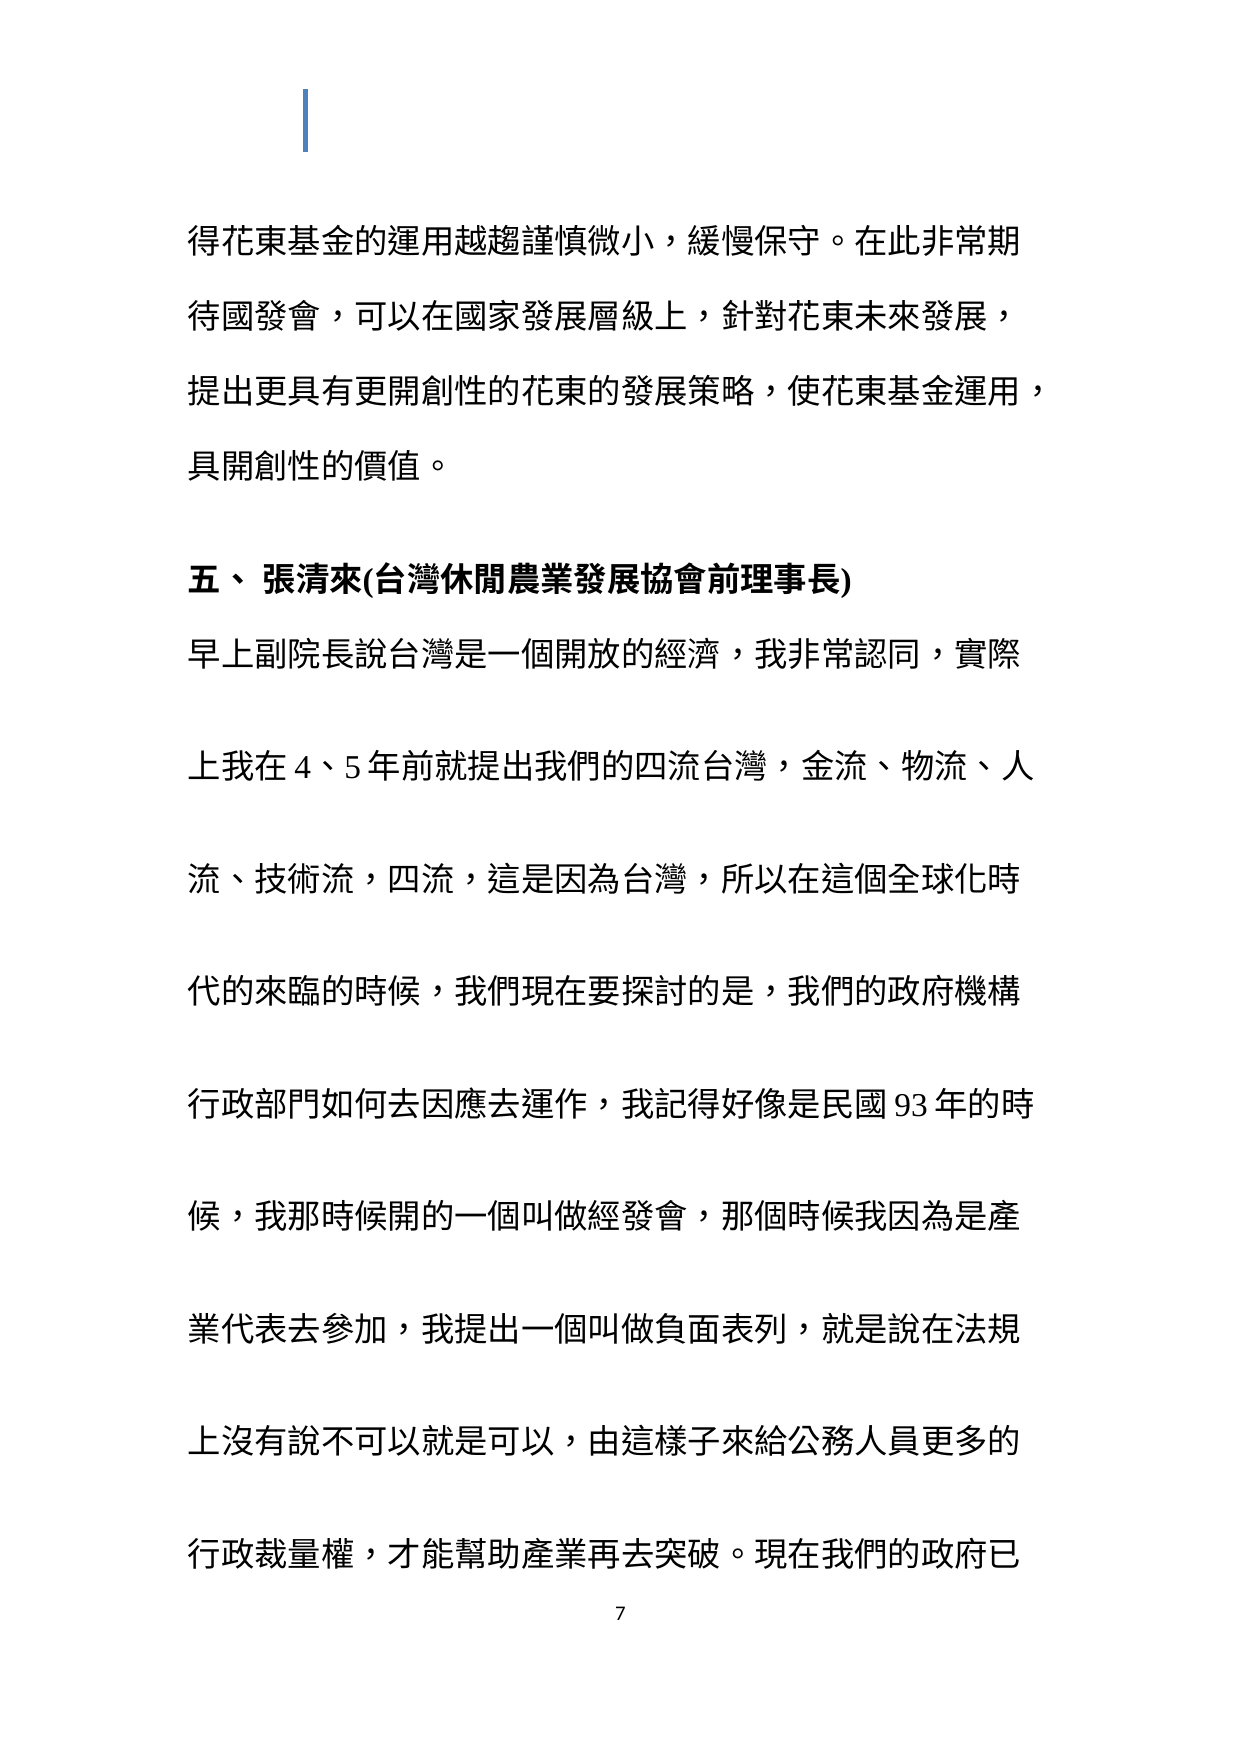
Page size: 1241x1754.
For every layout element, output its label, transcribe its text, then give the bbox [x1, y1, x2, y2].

text 早上副院長說台灣是一個開放的經濟，我非常認同，實際上我在4、5年前就提出我們的四流台灣，金流、物流、人流、技術流，四流，這是因為台灣，所以在這個全球化時代的來臨的時候，我們現在要探討的是，我們的政府機構行政部門如何去因應去運作，我記得好像是民國93年的時候，我那時候開的一個叫做經發會，那個時候我因為是產業代表去參加，我提出一個叫做負面表列，就是說在法規上沒有說不可以就是可以，由這樣子來給公務人員更多的行政裁量權，才能幫助產業再去突破。現在我們的政府已 [187, 614, 1053, 1589]
text 得花東基金的運用越趨謹慎微小，緩慢保守。在此非常期待國發會，可以在國家發展層級上，針對花東未來發展，提出更具有更開創性的花東的發展策略，使花東基金運用，具開創性的價值。 [187, 202, 1053, 502]
list 張清來(台灣休閒農業發展協會前理事長) [187, 539, 1053, 614]
